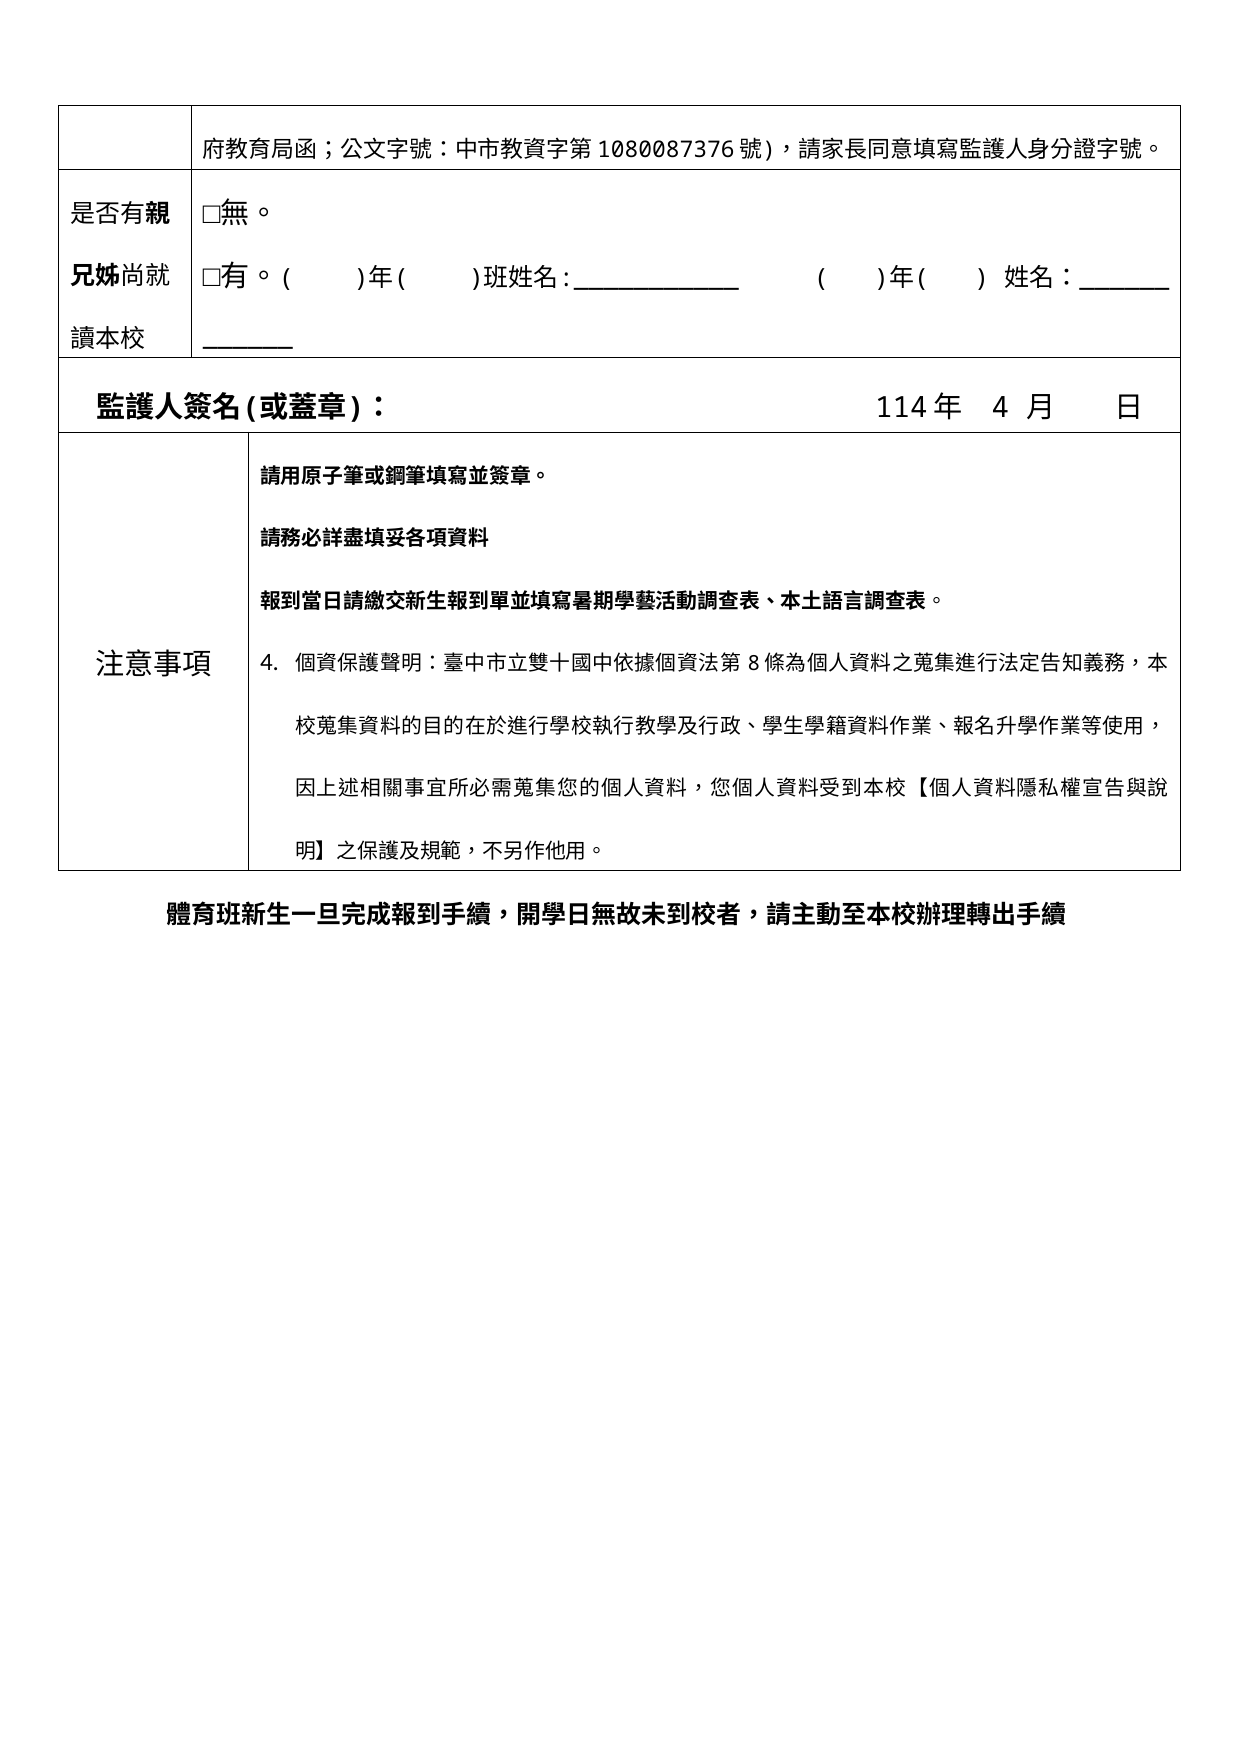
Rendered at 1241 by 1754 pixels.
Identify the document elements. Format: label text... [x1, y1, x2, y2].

table_cell □無。 □有。( )年( )班姓名:___________ ( )年( ) 姓名：____________ [192, 170, 1180, 357]
table_cell 監護人簽名(或蓋章)： 114年 4 月 日 [59, 358, 1180, 432]
table_cell 注意事項 [59, 433, 248, 870]
table_cell [59, 106, 191, 168]
table_cell 府教育局函；公文字號：中市教資字第1080087376號)，請家長同意填寫監護人身分證字號。 [192, 106, 1180, 168]
table_cell 是否有親兄姊尚就讀本校 [59, 170, 191, 357]
text 體育班新生一旦完成報到手續，開學日無故未到校者，請主動至本校辦理轉出手續 [106, 871, 1169, 934]
table_cell 請用原子筆或鋼筆填寫並簽章。 請務必詳盡填妥各項資料 報到當日請繳交新生報到單並填寫暑期學藝活動調查表、本土語言調查表。 個資保護聲明：臺中市立雙十國中依據個資法第8條為個人資料之蒐集進行法定告知義務，本校蒐集資料的目的在於進行學校執行教學及行政、學生學籍資料作業、報名升學作業等使用，因上述相關事宜所必需蒐集您的個人資料，您個人資料受到本校【個人資料隱私權宣告與說明】之保護及規範，不另作他用。 [249, 433, 1180, 870]
